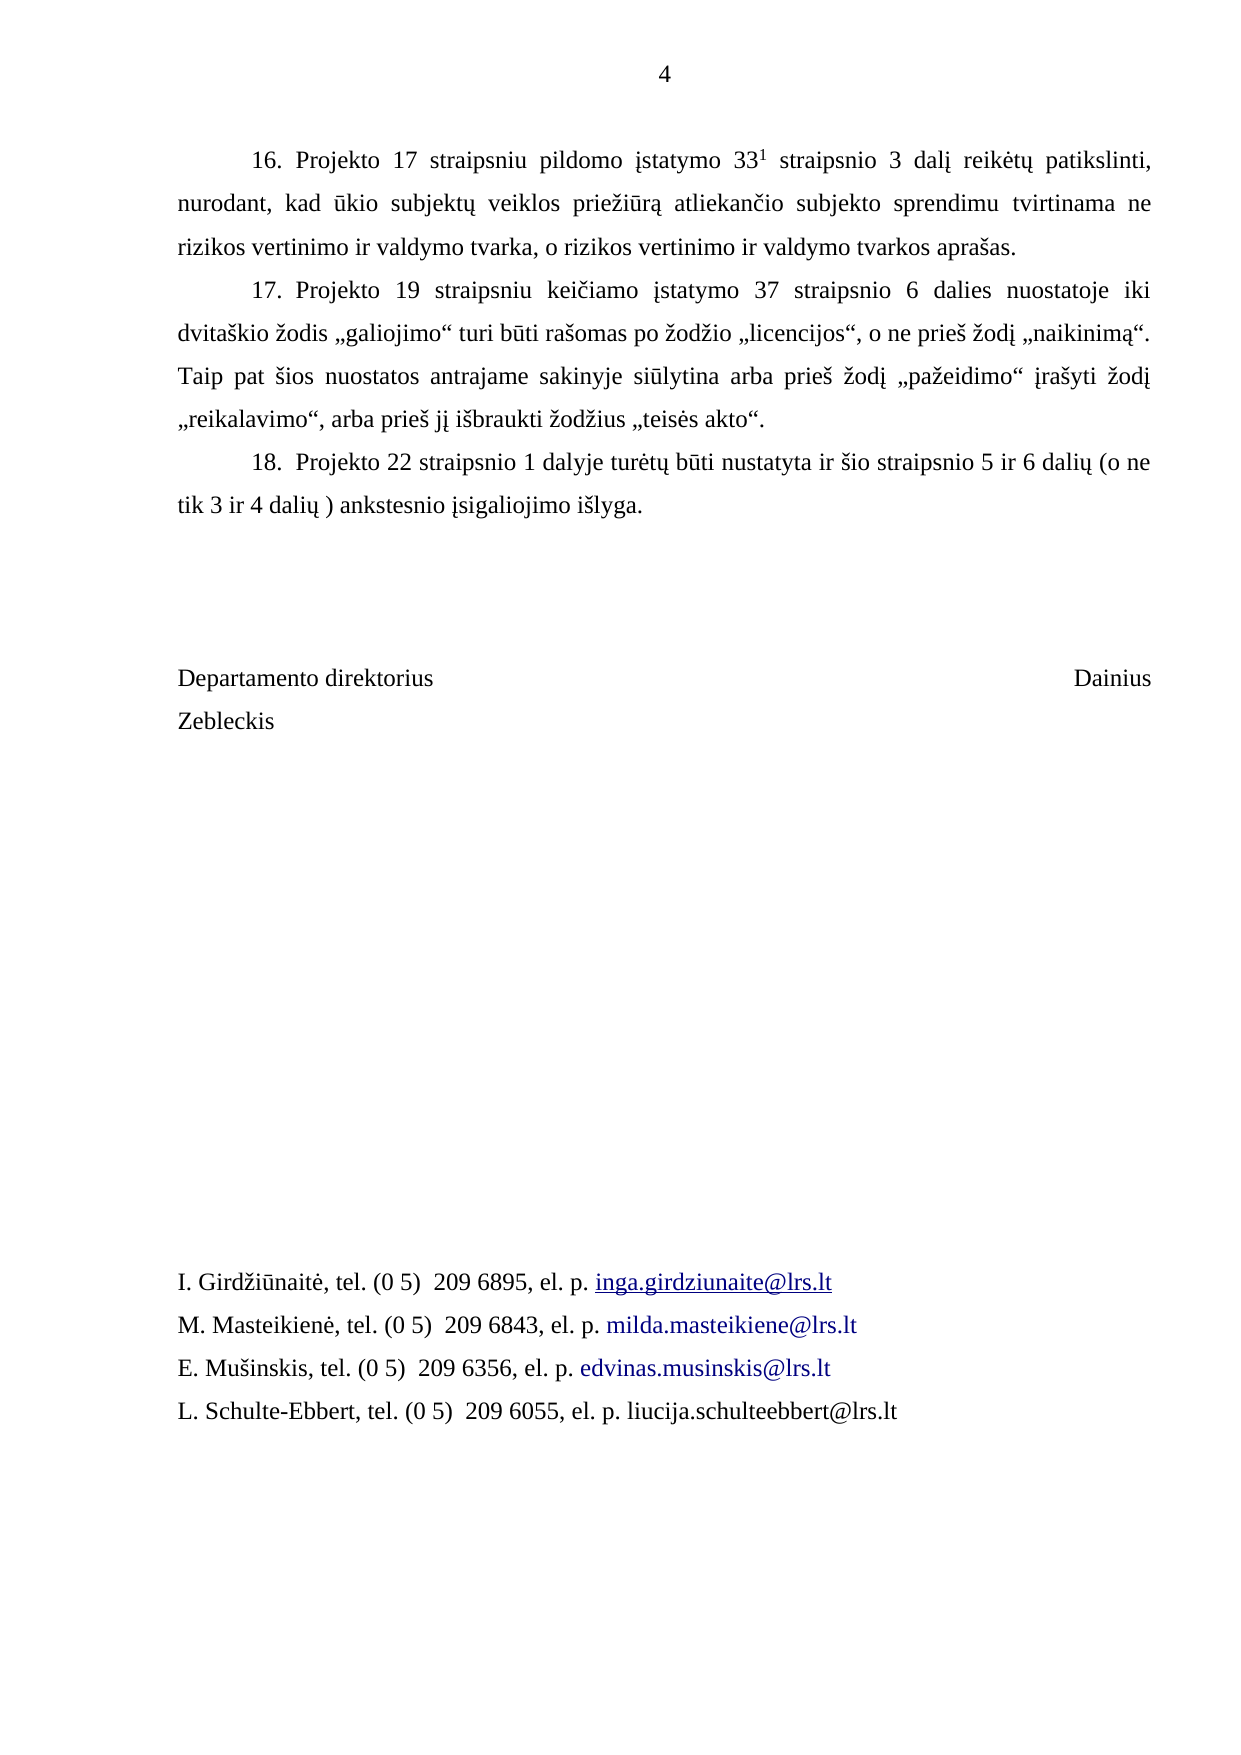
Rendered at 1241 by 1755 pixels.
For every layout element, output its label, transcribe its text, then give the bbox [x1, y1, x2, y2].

text I. Girdžiūnaitė, tel. (0 5) 209 6895, el. p. inga.girdziunaite@lrs.lt [177, 1267, 1152, 1295]
text E. Mušinskis, tel. (0 5) 209 6356, el. p. edvinas.musinskis@lrs.lt [177, 1353, 1152, 1382]
text Departamento direktorius Dainius Zebleckis [177, 663, 1152, 735]
list Projekto 22 straipsnio 1 dalyje turėtų būti nustatyta ir šio straipsnio 5 ir 6 dalių (o ne tik 3 ir 4 dalių ) ankstesnio įsigaliojimo išlyga. [177, 447, 1152, 519]
text L. Schulte-Ebbert, tel. (0 5) 209 6055, el. p. liucija.schulteebbert@lrs.lt [177, 1396, 1152, 1425]
list Projekto 17 straipsniu pildomo įstatymo 331 straipsnio 3 dalį reikėtų patikslinti, nurodant, kad ūkio subjektų veiklos priežiūrą atliekančio subjekto sprendimu tvirtinama ne rizikos vertinimo ir valdymo tvarka, o rizikos vertinimo ir valdymo tvarkos aprašas. [177, 145, 1152, 260]
text M. Masteikienė, tel. (0 5) 209 6843, el. p. milda.masteikiene@lrs.lt [177, 1310, 1152, 1338]
list Projekto 19 straipsniu keičiamo įstatymo 37 straipsnio 6 dalies nuostatoje iki dvitaškio žodis „galiojimo“ turi būti rašomas po žodžio „licencijos“, o ne prieš žodį „naikinimą“. Taip pat šios nuostatos antrajame sakinyje siūlytina arba prieš žodį „pažeidimo“ įrašyti žodį „reikalavimo“, arba prieš jį išbraukti žodžius „teisės akto“. [177, 275, 1152, 433]
